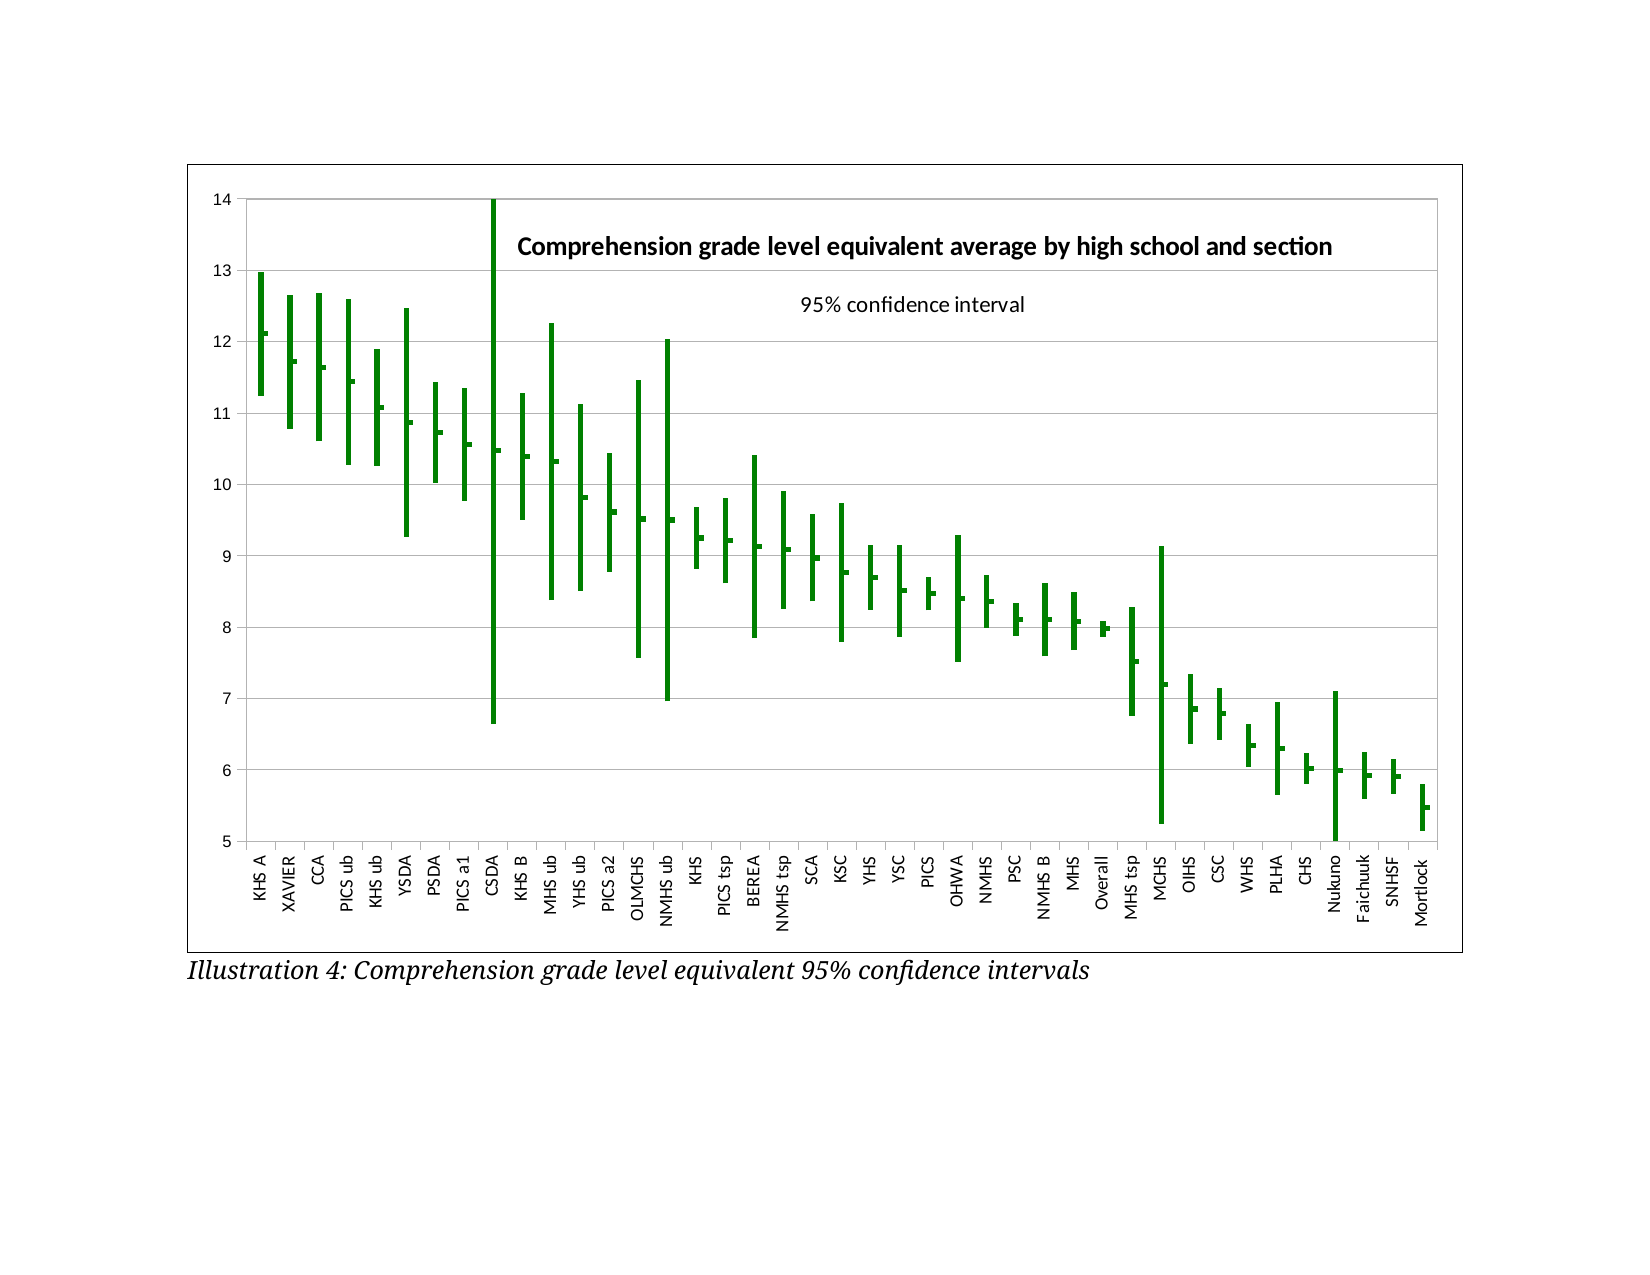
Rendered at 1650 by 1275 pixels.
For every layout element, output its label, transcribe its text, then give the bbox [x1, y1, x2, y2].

text Illustration 4: Comprehension grade level equivalent 95% confidence intervals [187, 953, 1463, 986]
